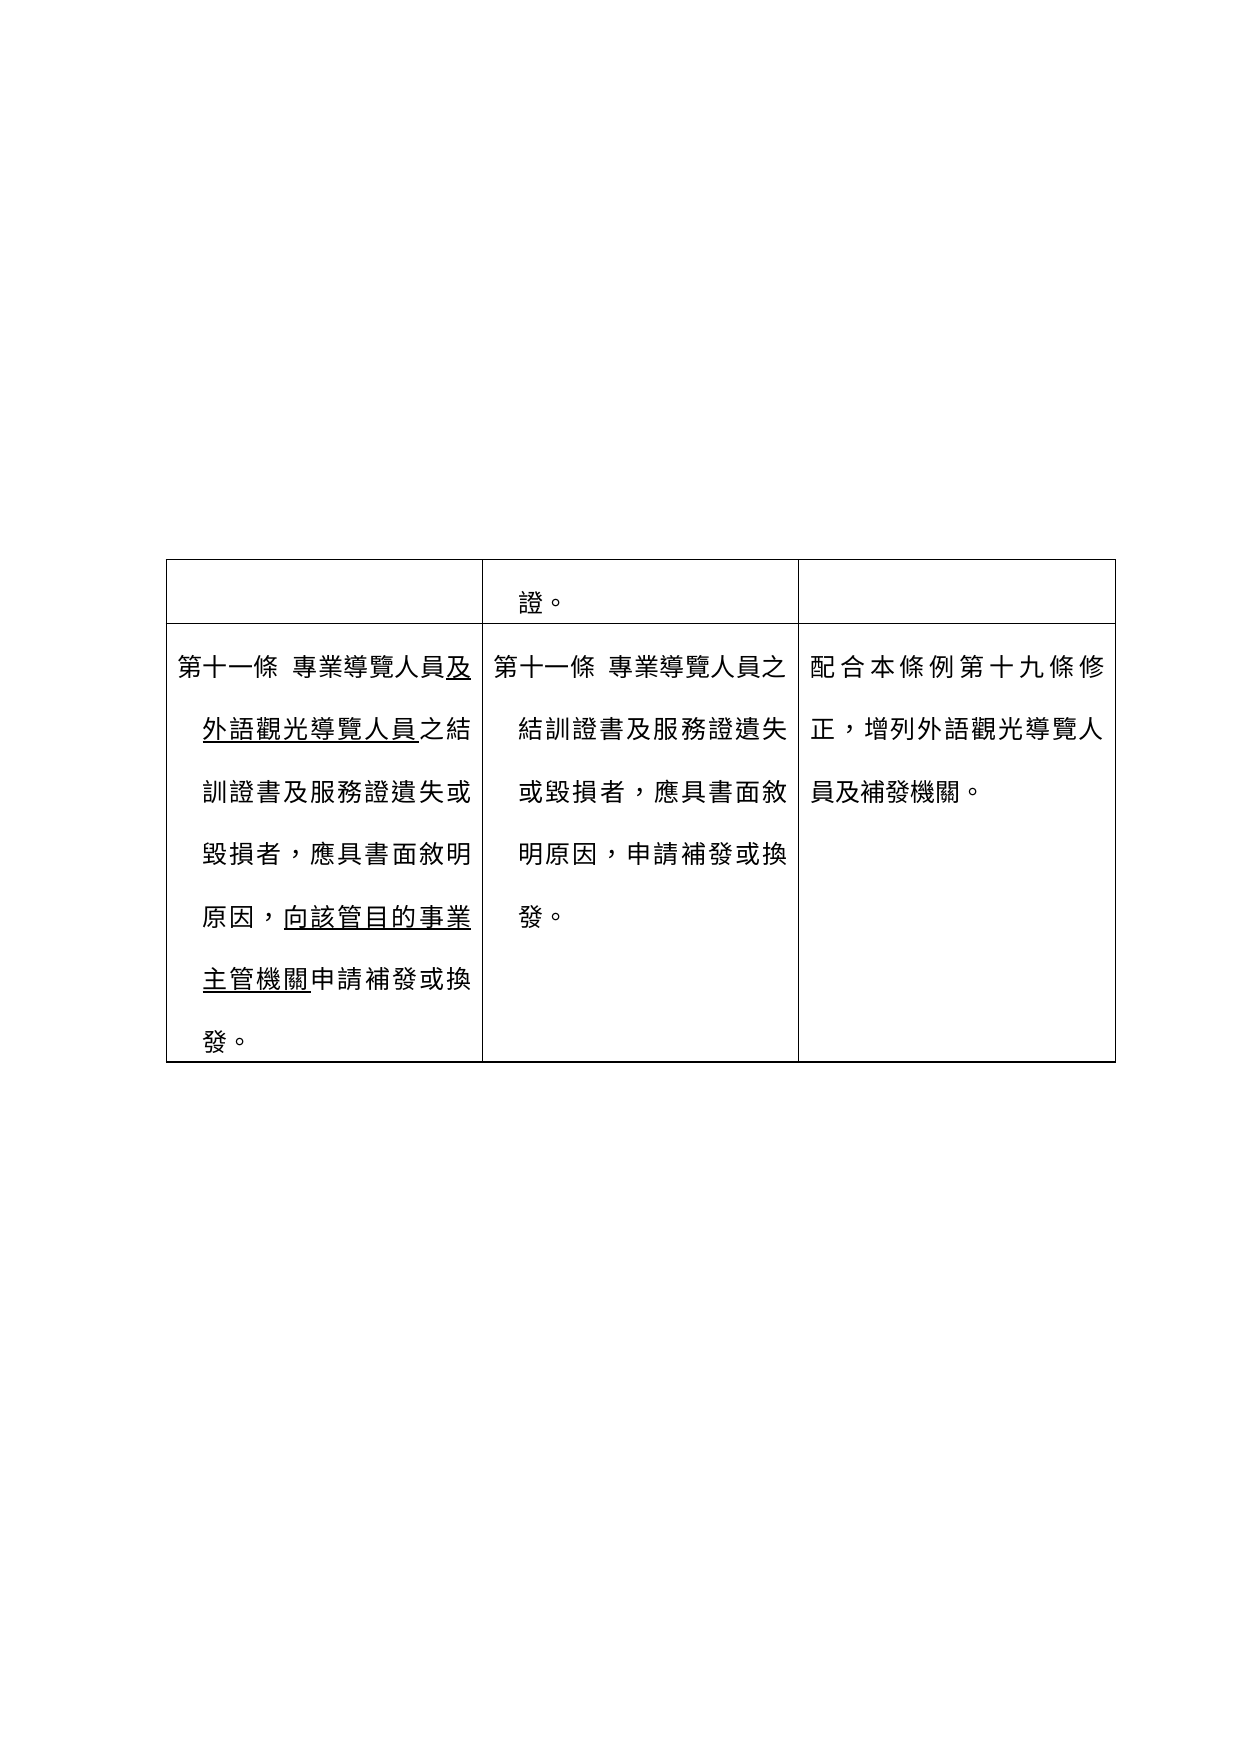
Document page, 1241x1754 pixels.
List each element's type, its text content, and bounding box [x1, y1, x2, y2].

table_cell 第十一條 專業導覽人員及外語觀光導覽人員之結訓證書及服務證遺失或毀損者，應具書面敘明原因，向該管目的事業主管機關申請補發或換發。 [167, 624, 482, 1061]
table_cell [799, 560, 1115, 623]
table_cell 配合本條例第十九條修正，增列外語觀光導覽人員及補發機關。 [799, 624, 1115, 1061]
table_cell 第十一條 專業導覽人員之結訓證書及服務證遺失或毀損者，應具書面敘明原因，申請補發或換發。 [483, 624, 798, 1061]
table_cell 證。 [483, 560, 798, 623]
table_cell [167, 560, 482, 623]
